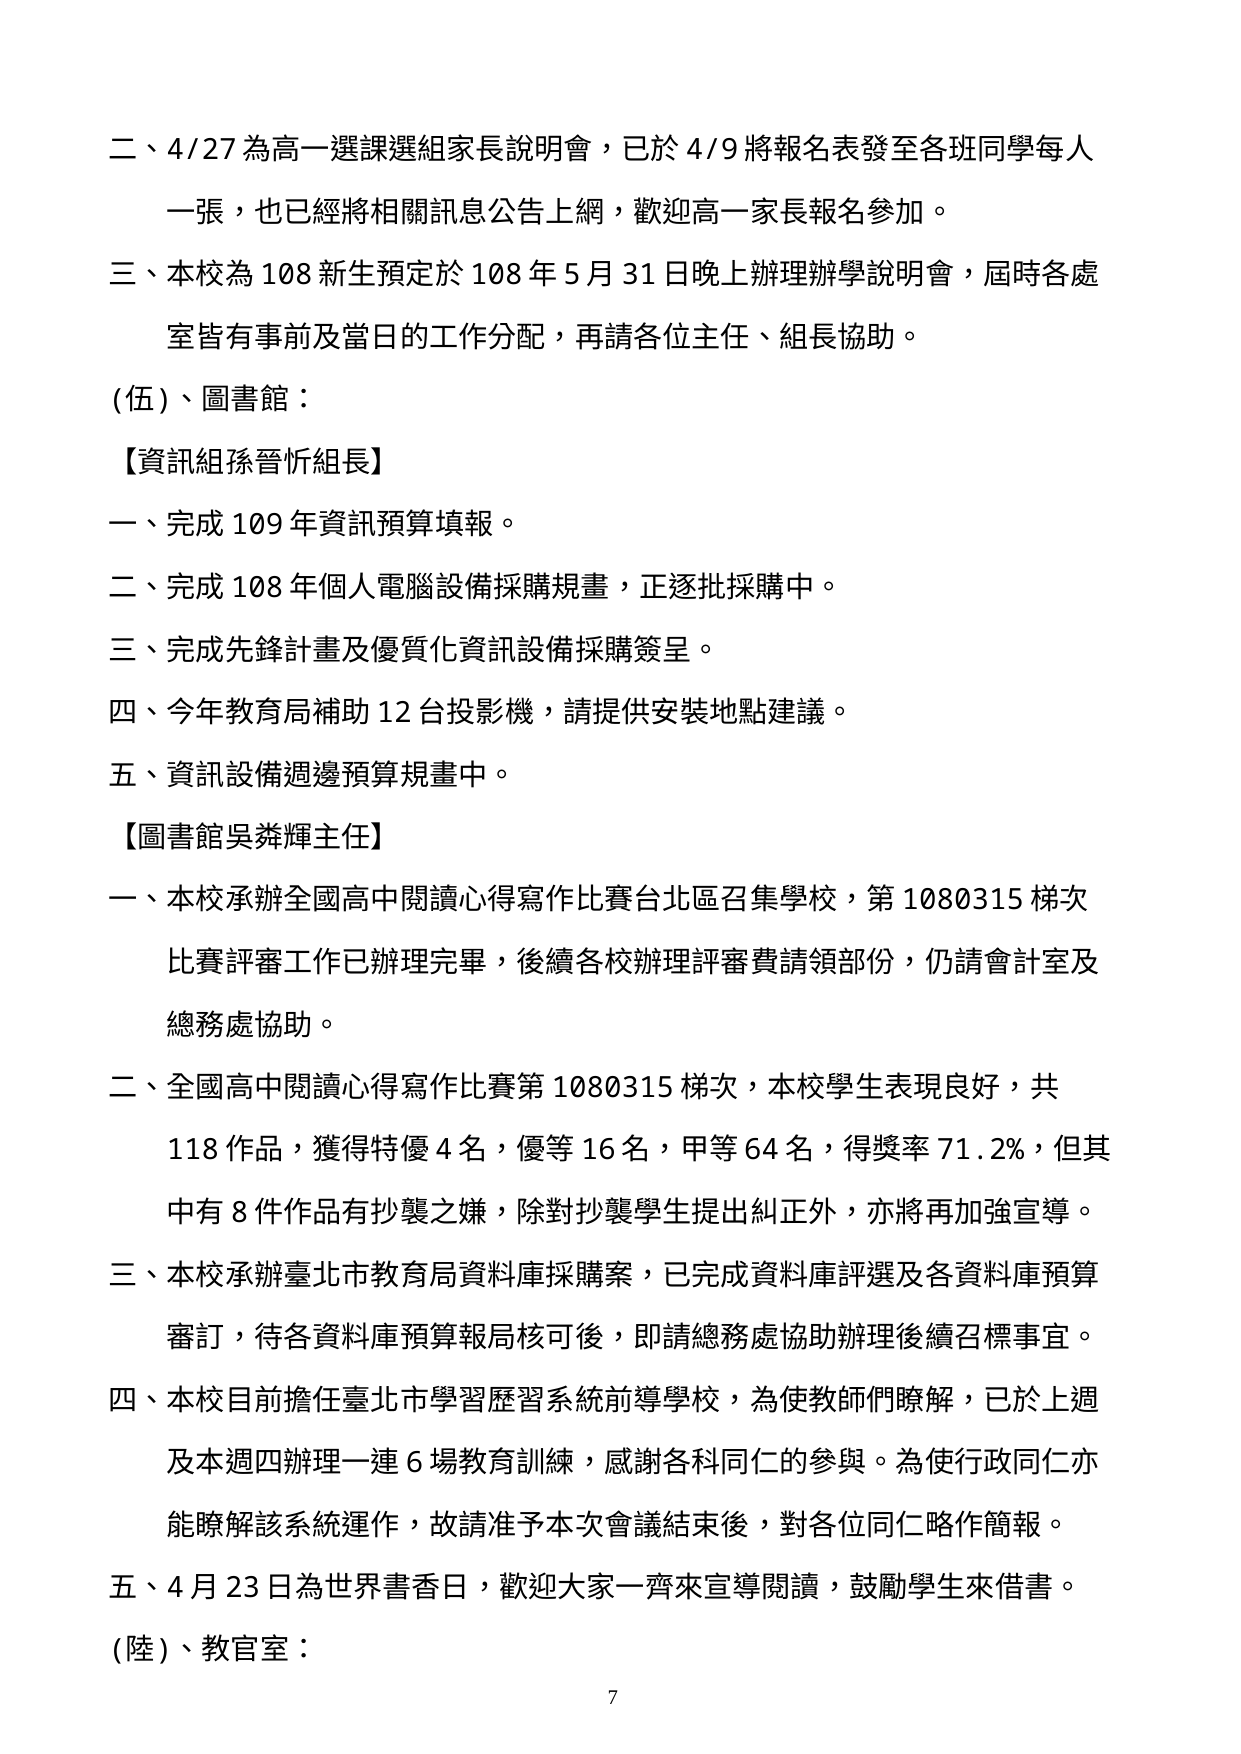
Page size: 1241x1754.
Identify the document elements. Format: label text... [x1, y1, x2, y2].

text 五、資訊設備週邊預算規畫中。 [108, 731, 1117, 793]
text 三、本校為108新生預定於108年5月31日晚上辦理辦學說明會，屆時各處室皆有事前及當日的工作分配，再請各位主任、組長協助。 [108, 231, 1117, 356]
text 三、完成先鋒計畫及優質化資訊設備採購簽呈。 [108, 606, 1117, 668]
text 【資訊組孫晉忻組長】 [108, 418, 1117, 481]
text 四、本校目前擔任臺北市學習歷習系統前導學校，為使教師們瞭解，已於上週及本週四辦理一連6場教育訓練，感謝各科同仁的參與。為使行政同仁亦能瞭解該系統運作，故請准予本次會議結束後，對各位同仁略作簡報。 [108, 1356, 1117, 1543]
text 一、本校承辦全國高中閱讀心得寫作比賽台北區召集學校，第1080315梯次比賽評審工作已辦理完畢，後續各校辦理評審費請領部份，仍請會計室及總務處協助。 [108, 856, 1117, 1043]
text (伍)、圖書館： [108, 356, 1117, 418]
text 二、全國高中閱讀心得寫作比賽第1080315梯次，本校學生表現良好，共118作品，獲得特優4名，優等16名，甲等64名，得獎率71.2%，但其中有8件作品有抄襲之嫌，除對抄襲學生提出糾正外，亦將再加強宣導。 [108, 1043, 1117, 1231]
text 二、完成108年個人電腦設備採購規畫，正逐批採購中。 [108, 543, 1117, 606]
text 四、今年教育局補助12台投影機，請提供安裝地點建議。 [108, 668, 1117, 731]
text 【圖書館吳粦輝主任】 [108, 793, 1117, 856]
text (陸)、教官室： [108, 1606, 1117, 1668]
text 五、4月23日為世界書香日，歡迎大家一齊來宣導閱讀，鼓勵學生來借書。 [108, 1543, 1117, 1606]
text 二、4/27為高一選課選組家長說明會，已於4/9將報名表發至各班同學每人一張，也已經將相關訊息公告上網，歡迎高一家長報名參加。 [108, 106, 1117, 231]
text 一、完成109年資訊預算填報。 [108, 481, 1117, 543]
text 三、本校承辦臺北市教育局資料庫採購案，已完成資料庫評選及各資料庫預算審訂，待各資料庫預算報局核可後，即請總務處協助辦理後續召標事宜。 [108, 1231, 1117, 1356]
